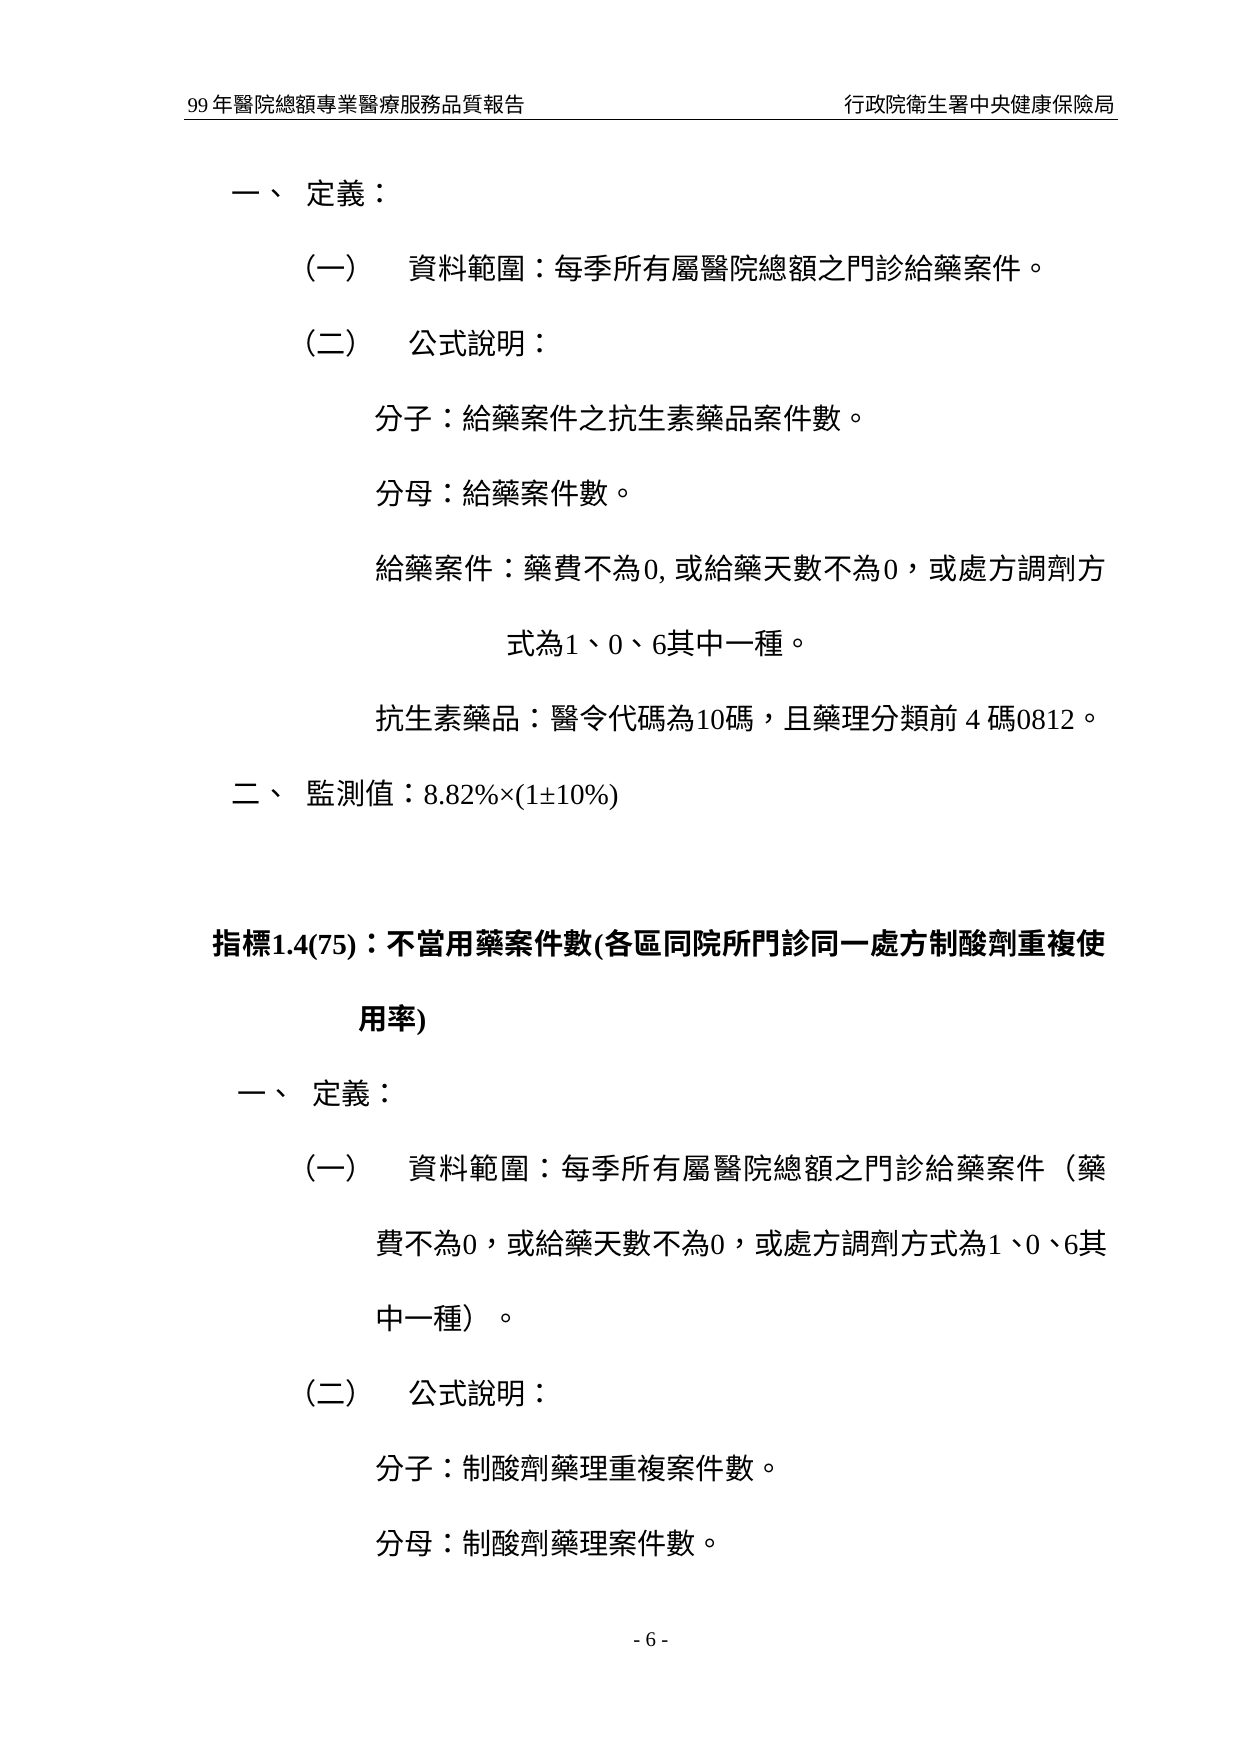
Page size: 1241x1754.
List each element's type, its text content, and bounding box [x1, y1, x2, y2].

text 分母：給藥案件數。 [375, 454, 1107, 529]
list 定義： [232, 154, 1107, 229]
list 資料範圍：每季所有屬醫院總額之門診給藥案件（藥費不為0，或給藥天數不為0，或處方調劑方式為1、0、6其中一種）。 [287, 1129, 1107, 1354]
text 給藥案件：藥費不為0, 或給藥天數不為0，或處方調劑方式為1、0、6其中一種。 [375, 529, 1107, 679]
list 監測值：8.82%×(1±10%) [232, 754, 1107, 829]
text 分子：給藥案件之抗生素藥品案件數。 [374, 379, 1107, 454]
list 資料範圍：每季所有屬醫院總額之門診給藥案件。 [287, 229, 1107, 304]
list 定義： [237, 1054, 1107, 1129]
list 公式說明： [287, 304, 1107, 379]
text 分母：制酸劑藥理案件數。 [375, 1504, 1107, 1579]
text 抗生素藥品：醫令代碼為10碼，且藥理分類前 4 碼0812。 [375, 679, 1107, 754]
text 分子：制酸劑藥理重複案件數。 [375, 1429, 1107, 1504]
text 指標1.4(75)：不當用藥案件數(各區同院所門診同一處方制酸劑重複使用率) [212, 904, 1107, 1054]
list 公式說明： [287, 1354, 1107, 1429]
